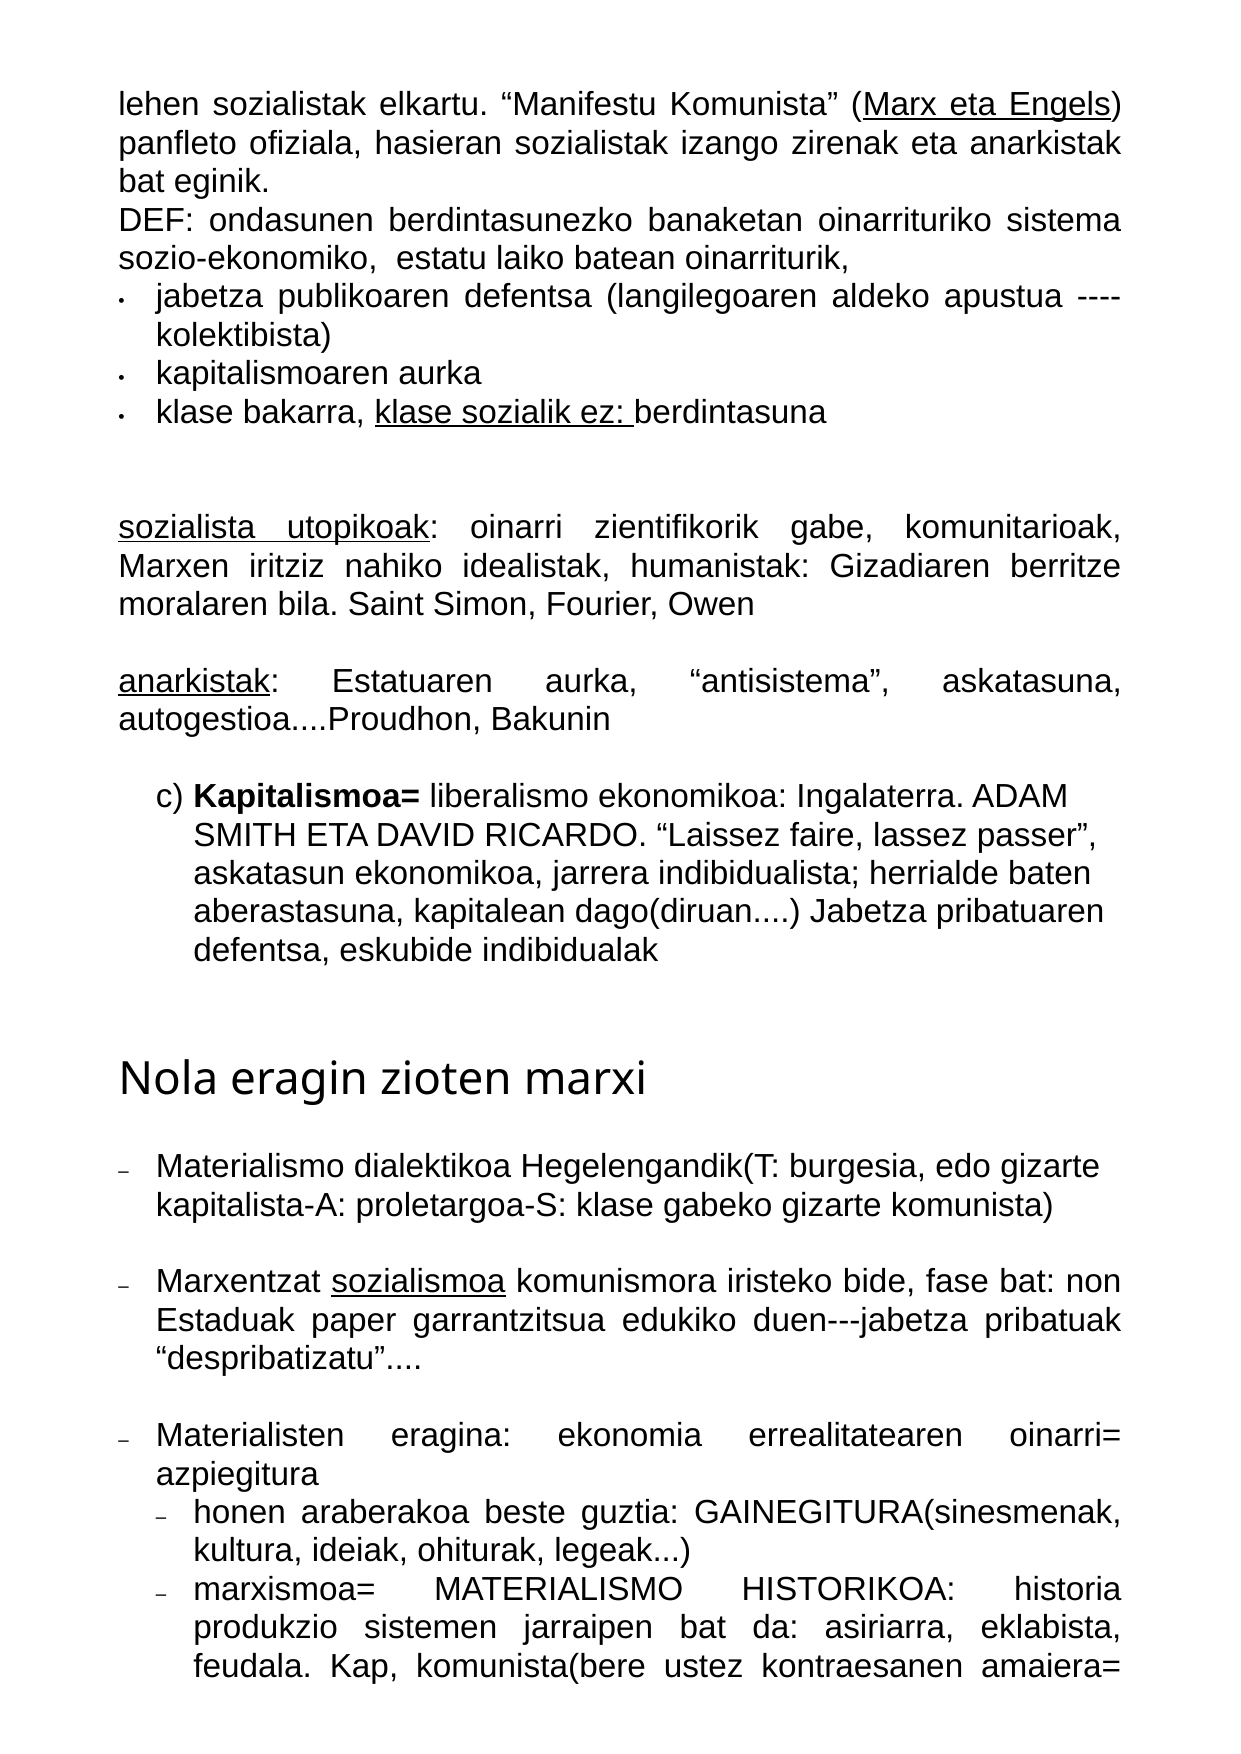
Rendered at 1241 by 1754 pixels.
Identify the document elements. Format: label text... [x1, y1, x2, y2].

list Materialisten eragina: ekonomia errealitatearen oinarri= azpiegitura [118, 1415, 1122, 1492]
text anarkistak: Estatuaren aurka, “antisistema”, askatasuna, autogestioa....Proudhon, Bakunin [118, 661, 1122, 738]
list honen araberakoa beste guztia: GAINEGITURA(sinesmenak, kultura, ideiak, ohiturak, legeak...) [156, 1492, 1122, 1569]
text DEF: ondasunen berdintasunezko banaketan oinarrituriko sistema sozio-ekonomiko, estatu laiko batean oinarriturik, [118, 200, 1122, 277]
list marxismoa= MATERIALISMO HISTORIKOA: historia produkzio sistemen jarraipen bat da: asiriarra, eklabista, feudala. Kap, komunista(bere ustez kontraesanen amaiera= [156, 1569, 1122, 1684]
list Kapitalismoa= liberalismo ekonomikoa: Ingalaterra. ADAM SMITH ETA DAVID RICARDO. “Laissez faire, lassez passer”, askatasun ekonomikoa, jarrera indibidualista; herrialde baten aberastasuna, kapitalean dago(diruan....) Jabetza pribatuaren defentsa, eskubide indibidualak [156, 776, 1122, 968]
text sozialista utopikoak: oinarri zientifikorik gabe, komunitarioak, Marxen iritziz nahiko idealistak, humanistak: Gizadiaren berritze moralaren bila. Saint Simon, Fourier, Owen [118, 507, 1122, 622]
list Materialismo dialektikoa Hegelengandik(T: burgesia, edo gizarte kapitalista-A: proletargoa-S: klase gabeko gizarte komunista) [118, 1146, 1122, 1223]
list klase bakarra, klase sozialik ez: berdintasuna [118, 392, 1122, 430]
list kapitalismoaren aurka [118, 353, 1122, 392]
list Marxentzat sozialismoa komunismora iristeko bide, fase bat: non Estaduak paper garrantzitsua edukiko duen---jabetza pribatuak “despribatizatu”.... [118, 1261, 1122, 1377]
text lehen sozialistak elkartu. “Manifestu Komunista” (Marx eta Engels) panfleto ofiziala, hasieran sozialistak izango zirenak eta anarkistak bat eginik. [118, 84, 1122, 200]
list jabetza publikoaren defentsa (langilegoaren aldeko apustua ---- kolektibista) [118, 277, 1122, 353]
text Nola eragin zioten marxi [118, 1045, 1122, 1108]
